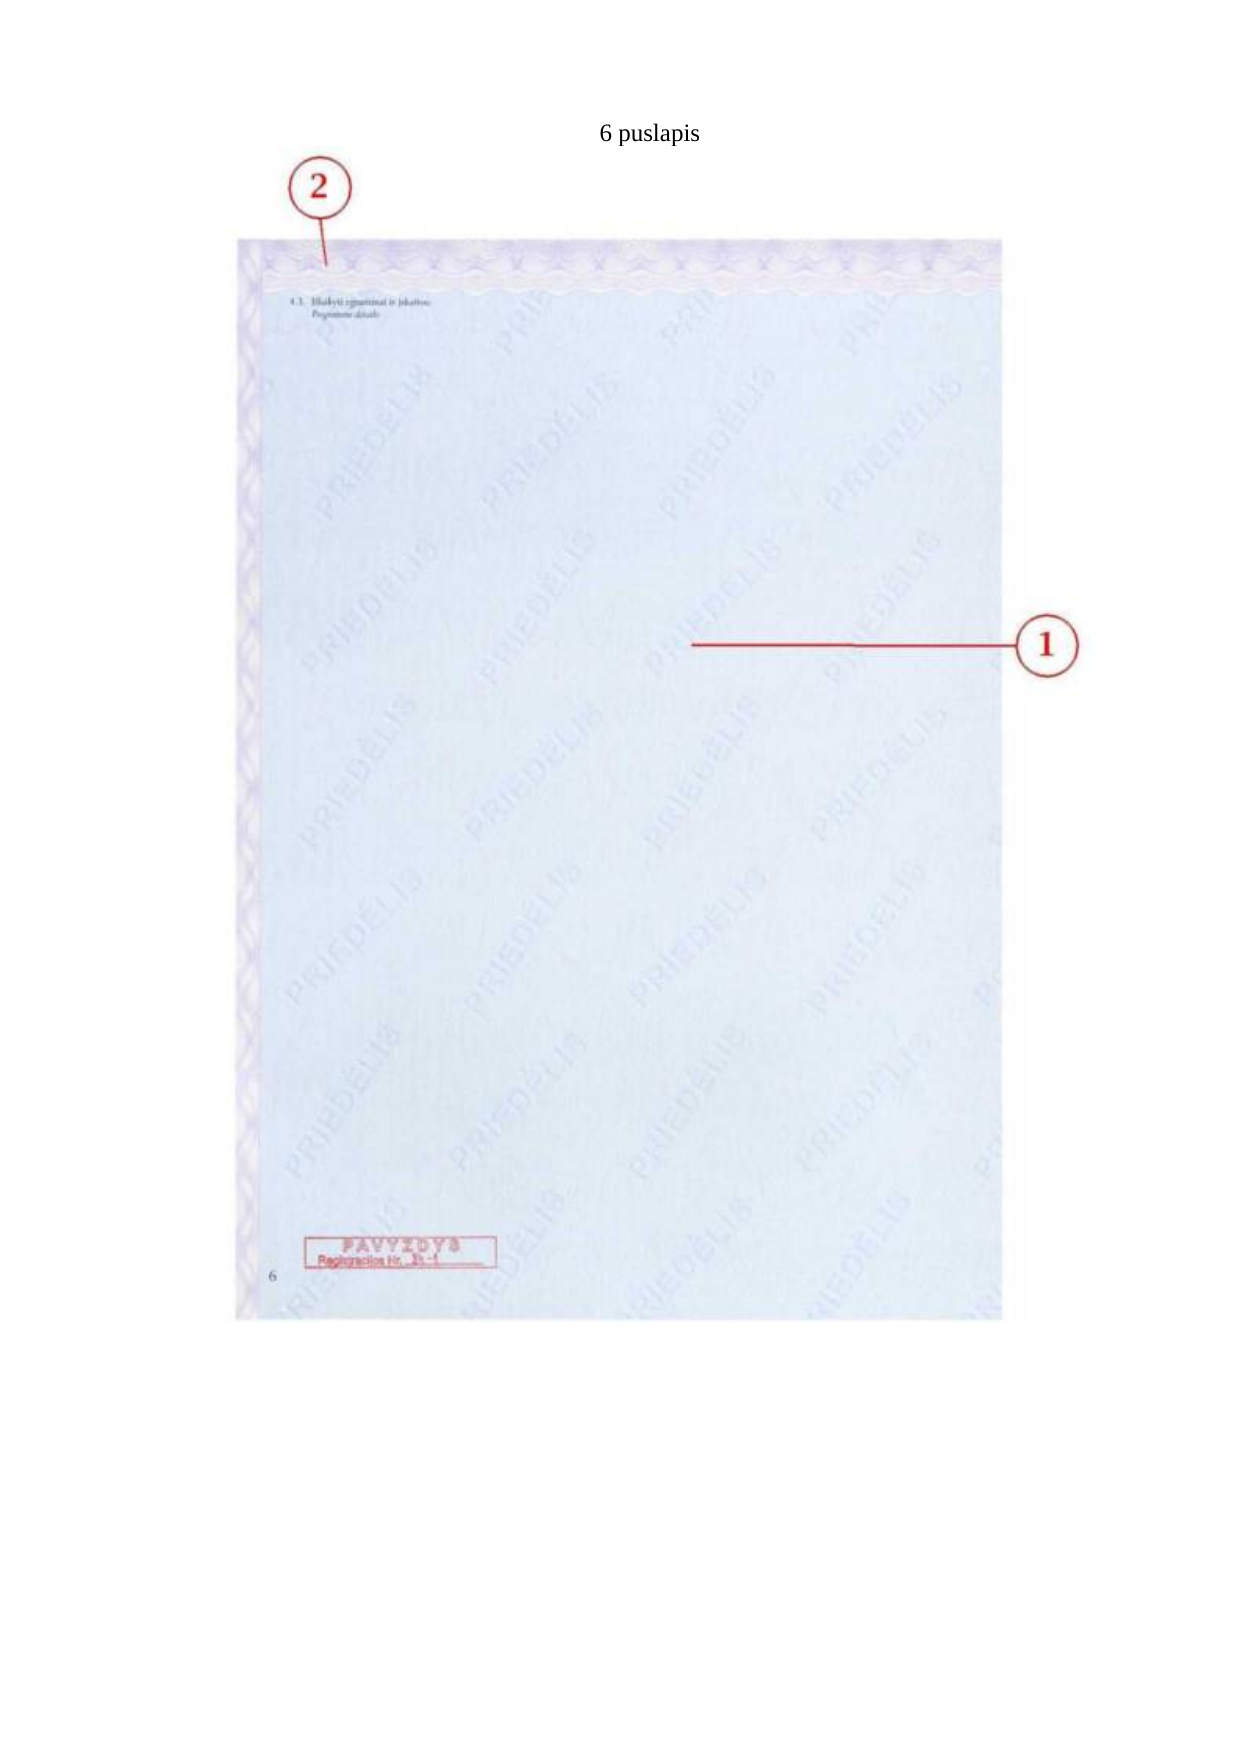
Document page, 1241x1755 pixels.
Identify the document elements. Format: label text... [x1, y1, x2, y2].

text 6 puslapis [177, 118, 1122, 147]
